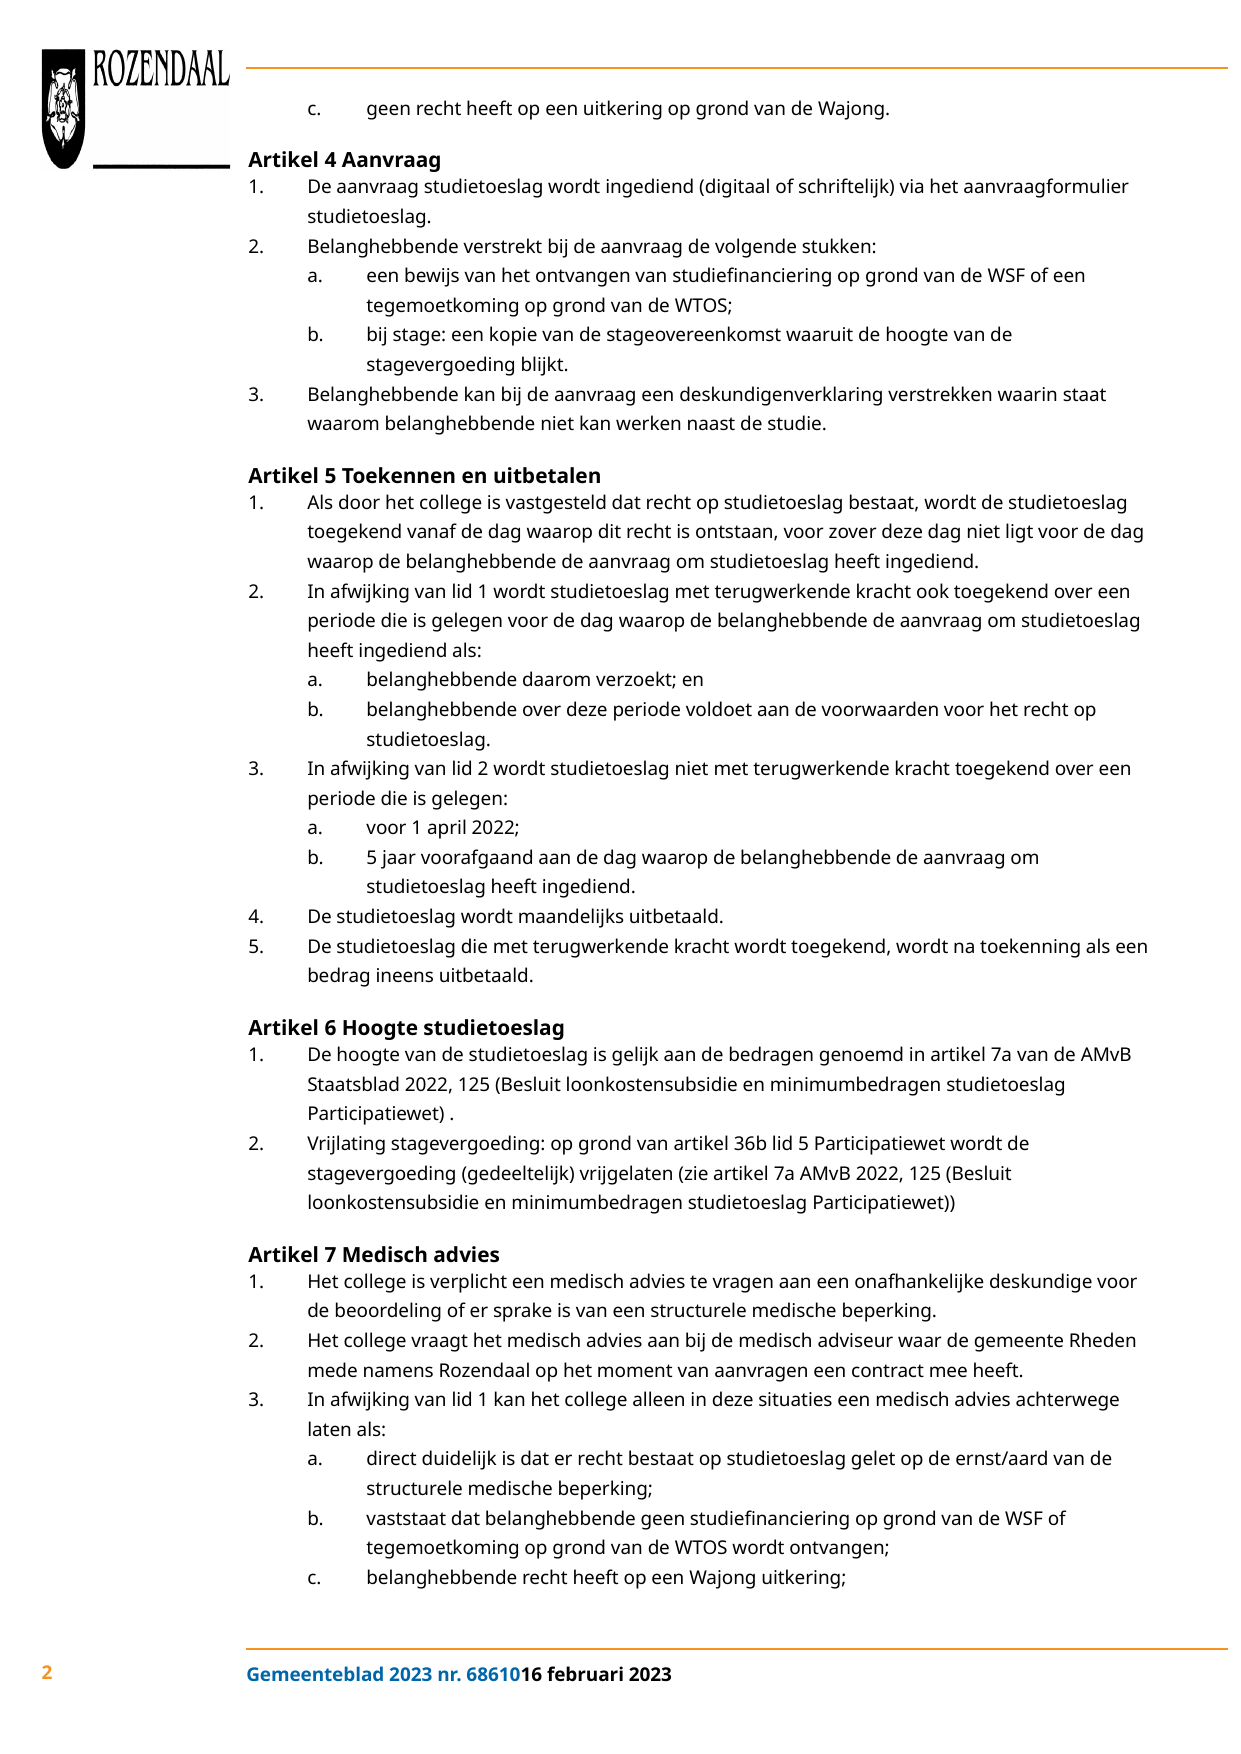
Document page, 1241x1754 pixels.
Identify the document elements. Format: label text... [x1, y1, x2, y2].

list een bewijs van het ontvangen van studiefinanciering op grond van de WSF of een tegemoetkoming op grond van de WTOS; [307, 262, 1152, 318]
list De hoogte van de studietoeslag is gelijk aan de bedragen genoemd in artikel 7a van de AMvB Staatsblad 2022, 125 (Besluit loonkostensubsidie en minimumbedragen studietoeslag Participatiewet) . [248, 1041, 1152, 1126]
text Artikel 5 Toekennen en uitbetalen [248, 461, 1152, 489]
list In afwijking van lid 1 kan het college alleen in deze situaties een medisch advies achterwege laten als: [248, 1386, 1152, 1442]
text Artikel 7 Medisch advies [248, 1240, 1152, 1268]
list De studietoeslag wordt maandelijks uitbetaald. [248, 903, 1152, 929]
list Het college is verplicht een medisch advies te vragen aan een onafhankelijke deskundige voor de beoordeling of er sprake is van een structurele medische beperking. [248, 1268, 1152, 1323]
list Het college vraagt het medisch advies aan bij de medisch adviseur waar de gemeente Rheden mede namens Rozendaal op het moment van aanvragen een contract mee heeft. [248, 1327, 1152, 1383]
list In afwijking van lid 1 wordt studietoeslag met terugwerkende kracht ook toegekend over een periode die is gelegen voor de dag waarop de belanghebbende de aanvraag om studietoeslag heeft ingediend als: [248, 578, 1152, 663]
list Belanghebbende verstrekt bij de aanvraag de volgende stukken: [248, 233, 1152, 258]
list voor 1 april 2022; [307, 814, 1152, 840]
list De studietoeslag die met terugwerkende kracht wordt toegekend, wordt na toekenning als een bedrag ineens uitbetaald. [248, 933, 1152, 988]
list direct duidelijk is dat er recht bestaat op studietoeslag gelet op de ernst/aard van de structurele medische beperking; [307, 1446, 1152, 1501]
list geen recht heeft op een uitkering op grond van de Wajong. [307, 95, 1152, 121]
list belanghebbende recht heeft op een Wajong uitkering; [307, 1564, 1152, 1590]
list vaststaat dat belanghebbende geen studiefinanciering op grond van de WSF of tegemoetkoming op grond van de WTOS wordt ontvangen; [307, 1505, 1152, 1560]
list De aanvraag studietoeslag wordt ingediend (digitaal of schriftelijk) via het aanvraagformulier studietoeslag. [248, 174, 1152, 229]
list In afwijking van lid 2 wordt studietoeslag niet met terugwerkende kracht toegekend over een periode die is gelegen: [248, 755, 1152, 811]
list Vrijlating stagevergoeding: op grond van artikel 36b lid 5 Participatiewet wordt de stagevergoeding (gedeeltelijk) vrijgelaten (zie artikel 7a AMvB 2022, 125 (Besluit loonkostensubsidie en minimumbedragen studietoeslag Participatiewet)) [248, 1130, 1152, 1215]
list Belanghebbende kan bij de aanvraag een deskundigenverklaring verstrekken waarin staat waarom belanghebbende niet kan werken naast de studie. [248, 381, 1152, 436]
text Artikel 4 Aanvraag [248, 145, 1152, 174]
text Artikel 6 Hoogte studietoeslag [248, 1013, 1152, 1041]
list bij stage: een kopie van de stageovereenkomst waaruit de hoogte van de stagevergoeding blijkt. [307, 322, 1152, 377]
list Als door het college is vastgesteld dat recht op studietoeslag bestaat, wordt de studietoeslag toegekend vanaf de dag waarop dit recht is ontstaan, voor zover deze dag niet ligt voor de dag waarop de belanghebbende de aanvraag om studietoeslag heeft ingediend. [248, 489, 1152, 574]
list belanghebbende daarom verzoekt; en [307, 667, 1152, 692]
list belanghebbende over deze periode voldoet aan de voorwaarden voor het recht op studietoeslag. [307, 696, 1152, 752]
picture [41, 47, 231, 172]
list 5 jaar voorafgaand aan de dag waarop de belanghebbende de aanvraag om studietoeslag heeft ingediend. [307, 844, 1152, 899]
